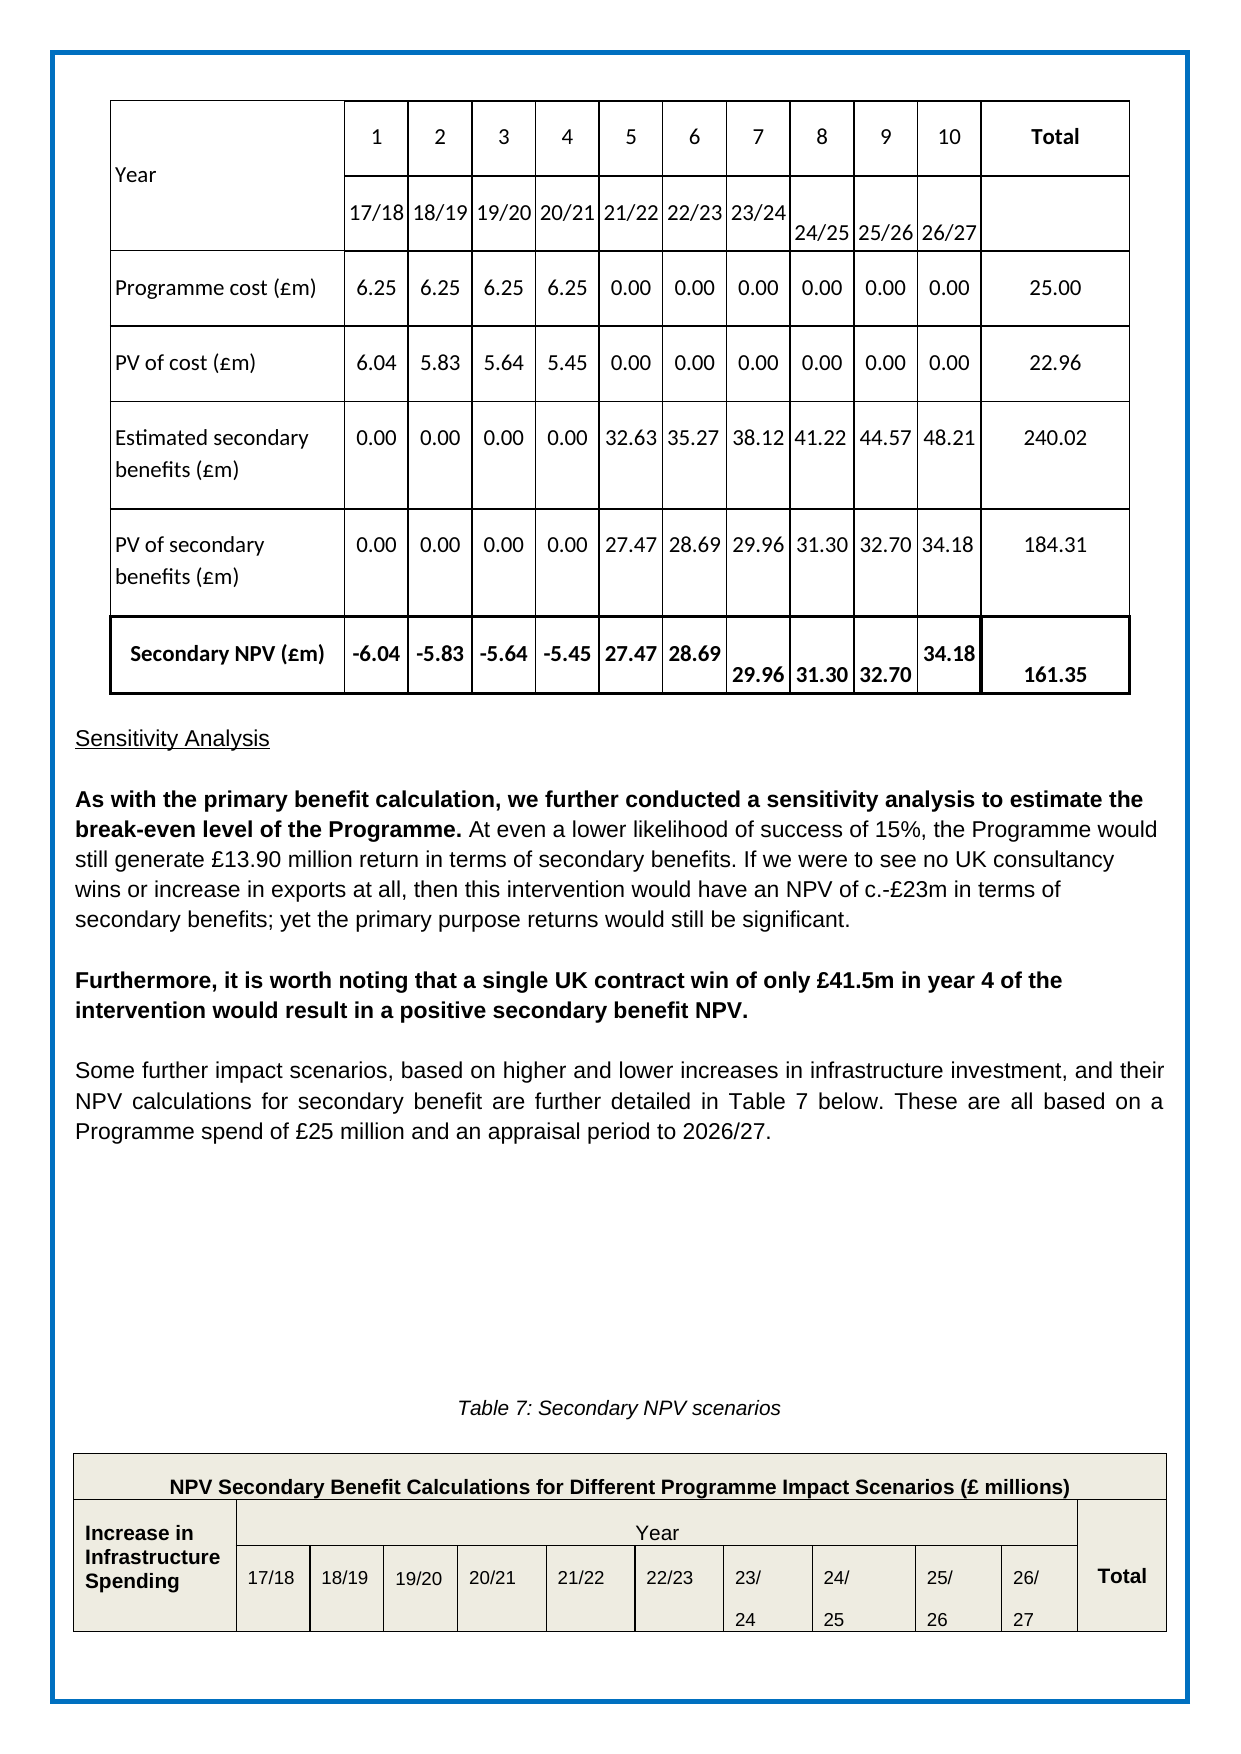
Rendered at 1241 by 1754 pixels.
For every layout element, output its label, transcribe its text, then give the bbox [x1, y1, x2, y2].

table_cell 22.96 [982, 327, 1129, 401]
table_cell Programme cost (£m) [111, 251, 344, 325]
table_cell 21/22 [547, 1546, 634, 1631]
table_cell 0.00 [536, 402, 598, 508]
table_header 10 [918, 102, 980, 175]
table_header Year [111, 101, 344, 250]
table_header NPV Secondary Benefit Calculations for Different Programme Impact Scenarios (£ millions) [74, 1454, 1166, 1499]
table_cell Total [1078, 1500, 1166, 1631]
table_cell 161.35 [983, 618, 1128, 692]
table_cell 6.25 [345, 252, 407, 325]
table_cell 41.22 [791, 402, 853, 508]
table_cell 25.00 [982, 252, 1129, 325]
table_header 8 [791, 102, 853, 175]
table_cell 32.70 [855, 510, 917, 615]
table_cell 31.30 [791, 510, 853, 615]
table_cell 0.00 [918, 252, 980, 325]
table_cell 0.00 [600, 327, 662, 401]
table_cell PV of secondary benefits (£m) [111, 510, 344, 615]
table_cell 0.00 [473, 402, 535, 508]
table_cell 6.25 [409, 252, 471, 325]
table_header 1 [345, 102, 407, 175]
table_cell 0.00 [409, 510, 471, 615]
table_cell 0.00 [600, 252, 662, 325]
table_cell 0.00 [918, 327, 980, 401]
table_cell 25/26 [855, 177, 917, 250]
table_cell [982, 177, 1129, 250]
text As with the primary benefit calculation, we further conducted a sensitivity analysis to estimate the break-even level of the Programme. At even a lower likelihood of success of 15%, the Programme would still generate £13.90 million return in terms of secondary benefits. If we were to see no UK consultancy wins or increase in exports at all, then this intervention would have an NPV of c.-£23m in terms of secondary benefits; yet the primary purpose returns would still be significant. [75, 786, 1165, 933]
table_header 9 [855, 102, 917, 175]
table_cell 0.00 [791, 252, 853, 325]
table_cell 48.21 [918, 402, 980, 508]
table_header 5 [600, 102, 662, 175]
text Some further impact scenarios, based on higher and lower increases in infrastructure investment, and their NPV calculations for secondary benefit are further detailed in Table 7 below. These are all based on a Programme spend of £25 million and an appraisal period to 2026/27. [75, 1057, 1165, 1144]
table_cell 19/20 [384, 1546, 457, 1631]
table_cell 35.27 [663, 402, 726, 508]
table_cell 23/24 [727, 177, 789, 250]
table_cell 23/ 24 [724, 1546, 812, 1631]
table_cell 19/20 [473, 177, 535, 250]
table_cell 20/21 [458, 1546, 546, 1631]
table_cell 0.00 [791, 327, 853, 401]
table_cell 27.47 [600, 618, 662, 692]
table_cell -5.83 [409, 618, 471, 692]
table_header 3 [473, 102, 535, 175]
table_cell 34.18 [918, 510, 980, 615]
table_header 7 [727, 102, 789, 175]
table_cell 24/ 25 [813, 1546, 915, 1631]
table_cell 28.69 [663, 510, 726, 615]
table_cell 17/18 [345, 177, 407, 250]
table_cell 24/25 [791, 177, 853, 250]
table_cell 31.30 [791, 618, 853, 692]
table_cell 0.00 [727, 327, 789, 401]
table_cell 0.00 [345, 402, 407, 508]
table_cell 6.25 [473, 252, 535, 325]
table_cell 17/18 [237, 1546, 309, 1631]
table_cell 0.00 [345, 510, 407, 615]
table_cell 5.45 [536, 327, 598, 401]
table_cell 18/19 [409, 177, 471, 250]
table_cell 26/27 [918, 177, 980, 250]
table_cell 21/22 [600, 177, 662, 250]
table_cell 0.00 [663, 252, 726, 325]
table_cell 0.00 [409, 402, 471, 508]
text Table 7: Secondary NPV scenarios [75, 1396, 1165, 1419]
table_cell 6.04 [345, 327, 407, 401]
table_cell 240.02 [982, 402, 1129, 508]
table_cell 5.64 [473, 327, 535, 401]
table_cell -6.04 [345, 618, 407, 692]
table_cell 44.57 [855, 402, 917, 508]
table_cell 27.47 [600, 510, 662, 615]
table_header 4 [536, 102, 598, 175]
table_cell 32.70 [855, 618, 917, 692]
table_cell Increase in Infrastructure Spending [74, 1500, 236, 1631]
table_cell 22/23 [636, 1546, 723, 1631]
table_cell 25/ 26 [916, 1546, 1001, 1631]
table_cell 0.00 [473, 510, 535, 615]
table_cell Year [237, 1500, 1077, 1545]
text Sensitivity Analysis [75, 725, 1165, 751]
table_cell 22/23 [663, 177, 726, 250]
table_cell 18/19 [311, 1546, 383, 1631]
table_cell 5.83 [409, 327, 471, 401]
table_cell 26/ 27 [1002, 1546, 1077, 1631]
table_cell 29.96 [727, 510, 789, 615]
table_header 6 [663, 102, 726, 175]
table_cell 0.00 [855, 252, 917, 325]
table_cell Secondary NPV (£m) [112, 618, 344, 692]
table_cell 0.00 [855, 327, 917, 401]
table_cell 29.96 [727, 618, 789, 692]
table_cell 6.25 [536, 252, 598, 325]
table_cell 0.00 [663, 327, 726, 401]
table_cell 0.00 [536, 510, 598, 615]
table_cell Estimated secondary benefits (£m) [111, 402, 344, 508]
table_cell 38.12 [727, 402, 789, 508]
table_cell 184.31 [982, 510, 1129, 615]
table_cell 28.69 [663, 618, 726, 692]
table_cell 0.00 [727, 252, 789, 325]
table_cell PV of cost (£m) [111, 327, 344, 401]
text Furthermore, it is worth noting that a single UK contract win of only £41.5m in year 4 of the intervention would result in a positive secondary benefit NPV. [75, 967, 1165, 1023]
table_cell 32.63 [600, 402, 662, 508]
table_header Total [982, 102, 1129, 175]
table_cell 20/21 [536, 177, 598, 250]
table_header 2 [409, 102, 471, 175]
table_cell -5.45 [536, 618, 598, 692]
table_cell -5.64 [473, 618, 535, 692]
table_cell 34.18 [918, 618, 979, 692]
